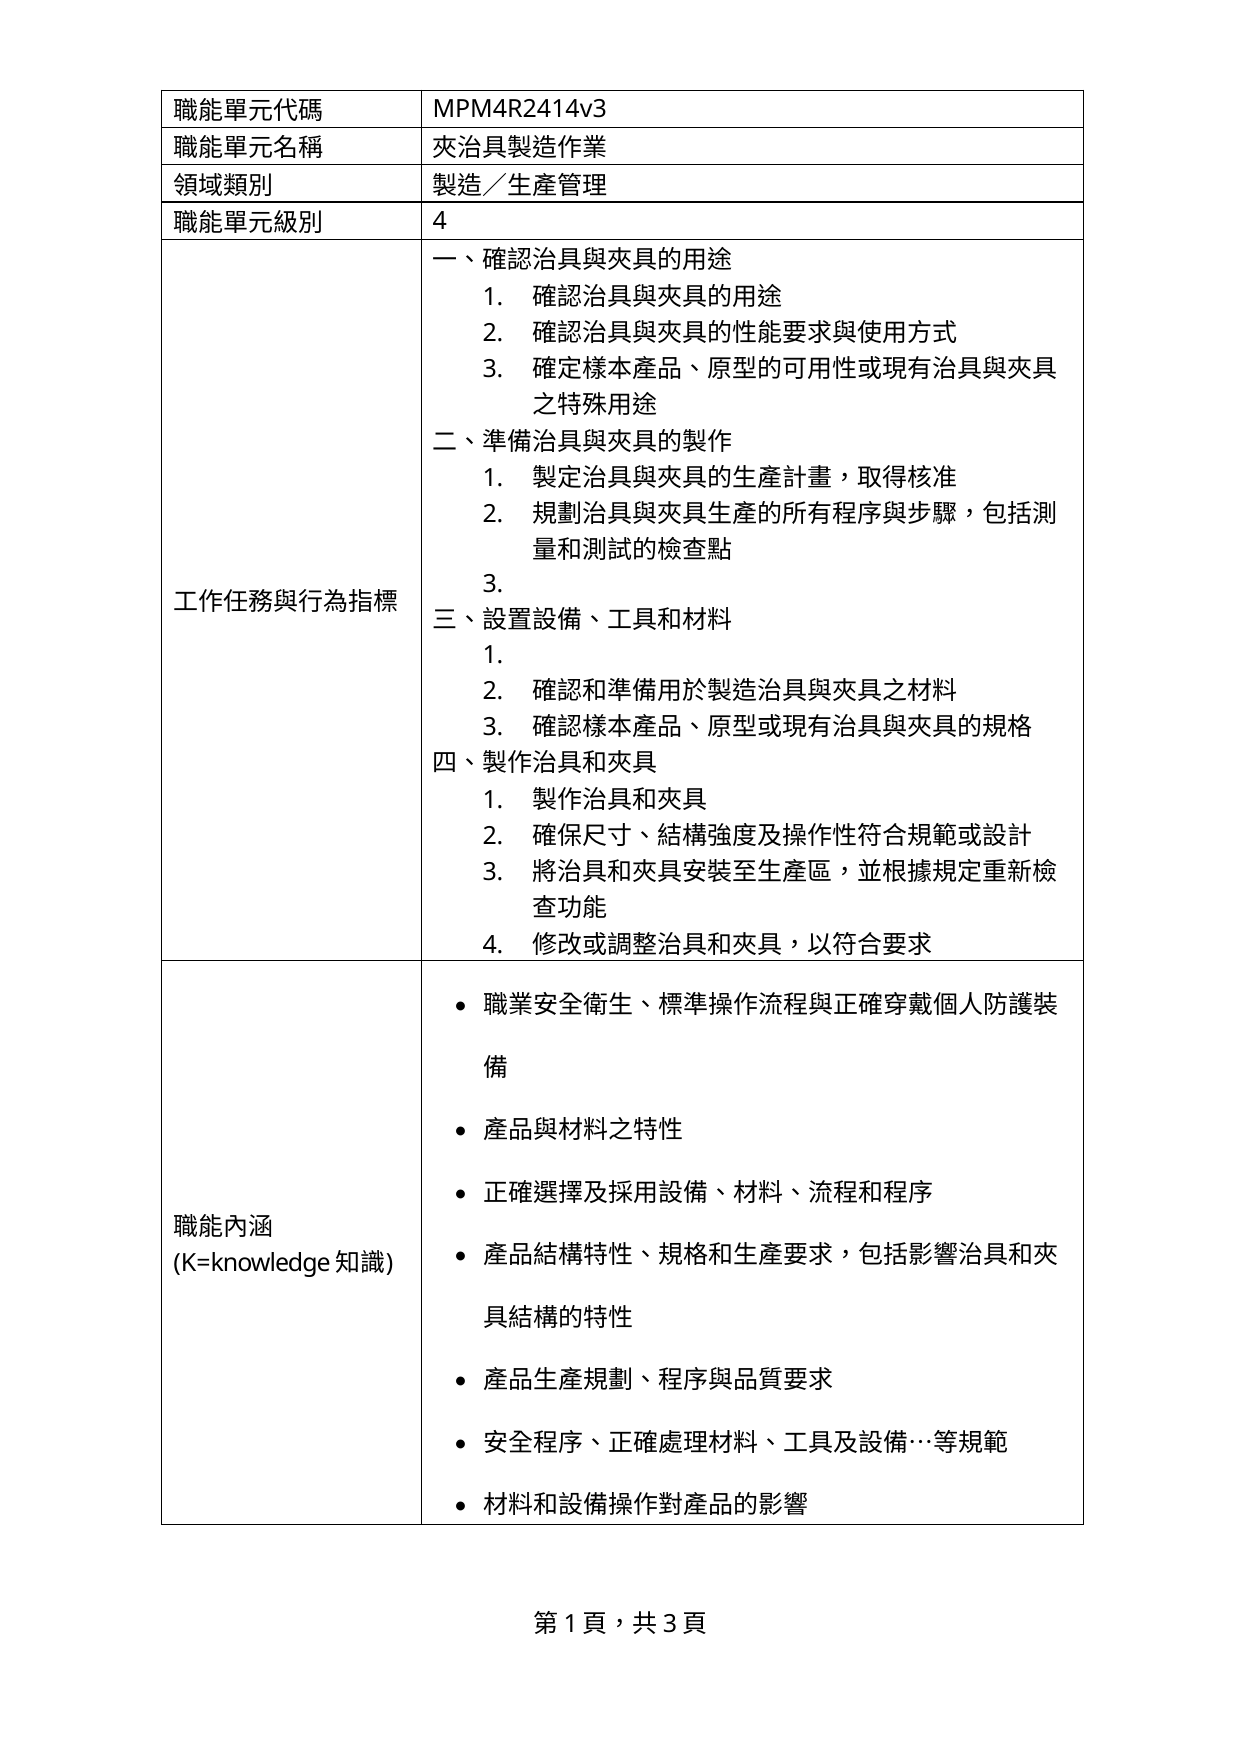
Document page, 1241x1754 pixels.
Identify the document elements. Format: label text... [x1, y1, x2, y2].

table_cell 職業安全衛生、標準操作流程與正確穿戴個人防護裝備 產品與材料之特性 正確選擇及採用設備、材料、流程和程序 產品結構特性、規格和生產要求，包括影響治具和夾具結構的特性 產品生產規劃、程序與品質要求 安全程序、正確處理材料、工具及設備…等規範 材料和設備操作對產品的影響 [422, 961, 1083, 1524]
table_cell 職能內涵 (K=knowledge知識) [162, 961, 421, 1524]
table_cell 4 [422, 203, 1083, 239]
table_cell 工作任務與行為指標 [162, 240, 421, 960]
table_cell 職能單元級別 [162, 203, 421, 239]
table_cell 職能單元名稱 [162, 128, 421, 164]
table_cell 製造／生產管理 [422, 165, 1083, 201]
table_header MPM4R2414v3 [422, 91, 1083, 127]
table_cell 夾治具製造作業 [422, 128, 1083, 164]
table_cell 確認治具與夾具的用途 確認治具與夾具的用途 確認治具與夾具的性能要求與使用方式 確定樣本產品、原型的可用性或現有治具與夾具之特殊用途 準備治具與夾具的製作 製定治具與夾具的生產計畫，取得核准 規劃治具與夾具生產的所有程序與步驟，包括測量和測試的檢查點 設置設備、工具和材料 確認和準備用於製造治具與夾具之材料 確認樣本產品、原型或現有治具與夾具的規格 製作治具和夾具 製作治具和夾具 確保尺寸、結構強度及操作性符合規範或設計 將治具和夾具安裝至生產區，並根據規定重新檢查功能 修改或調整治具和夾具，以符合要求 [422, 240, 1083, 960]
table_cell 領域類別 [162, 165, 421, 201]
table_header 職能單元代碼 [162, 91, 421, 127]
